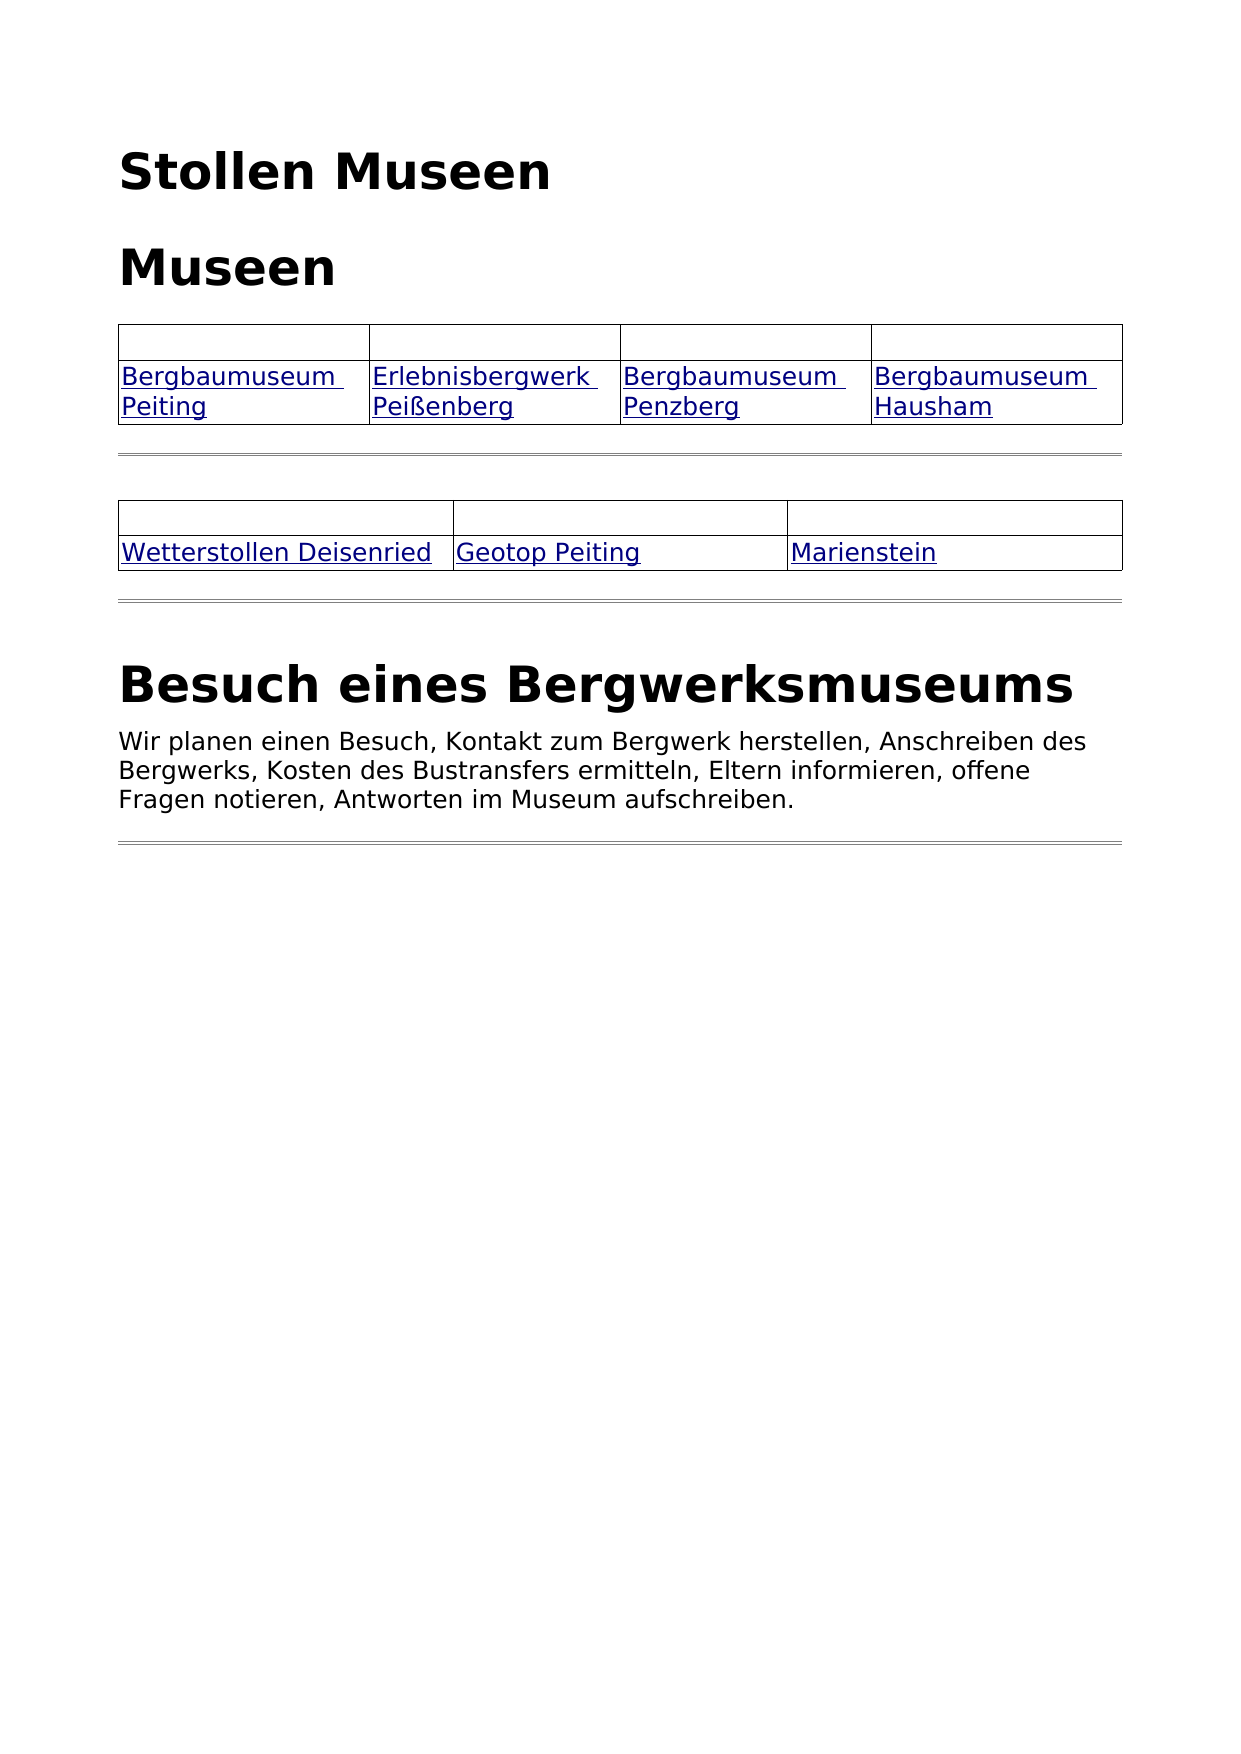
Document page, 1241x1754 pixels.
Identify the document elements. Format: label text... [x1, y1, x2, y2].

table_header [621, 325, 871, 359]
table_cell Geotop Peiting [454, 536, 787, 570]
text Wir planen einen Besuch, Kontakt zum Bergwerk herstellen, Anschreiben des Bergwerks, Kosten des Bustransfers ermitteln, Eltern informieren, offene Fragen notieren, Antworten im Museum aufschreiben. [118, 727, 1122, 814]
table_header [454, 501, 787, 535]
table_cell Marienstein [788, 536, 1122, 570]
table_cell Bergbaumuseum Peiting [119, 361, 369, 424]
subtitle Besuch eines Bergwerksmuseums [118, 656, 1122, 714]
table_cell Bergbaumuseum Penzberg [621, 361, 871, 424]
table_cell Wetterstollen Deisenried [119, 536, 453, 570]
subtitle Museen [118, 239, 1122, 297]
table_header [119, 501, 453, 535]
table_header [788, 501, 1122, 535]
table_header [370, 325, 620, 359]
table_header [872, 325, 1122, 359]
table_header [119, 325, 369, 359]
table_cell Bergbaumuseum Hausham [872, 361, 1122, 424]
table_cell Erlebnisbergwerk Peißenberg [370, 361, 620, 424]
subtitle Stollen Museen [118, 143, 1122, 201]
